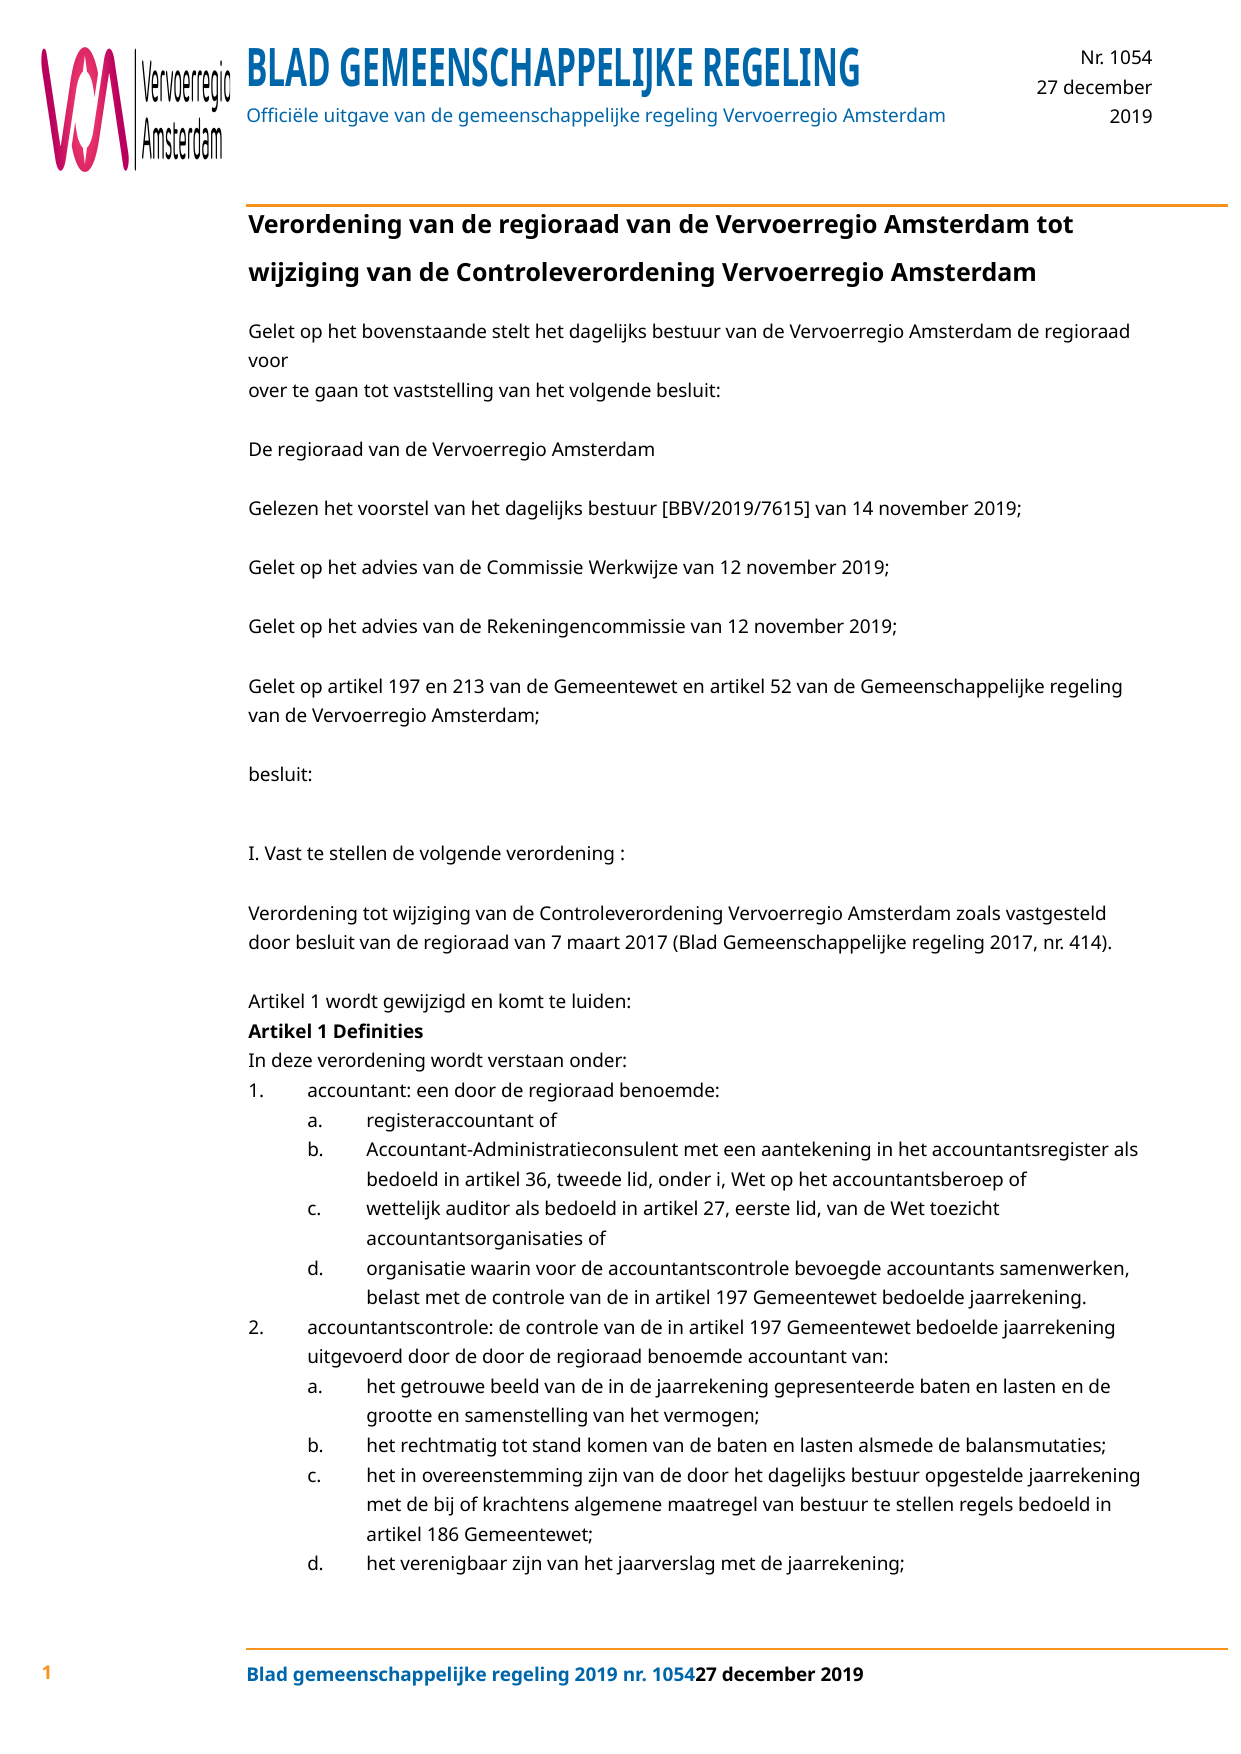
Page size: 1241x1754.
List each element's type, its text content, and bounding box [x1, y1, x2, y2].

text I. Vast te stellen de volgende verordening : [248, 841, 1152, 866]
text Gelet op het advies van de Commissie Werkwijze van 12 november 2019; [248, 554, 1152, 580]
text besluit: [248, 762, 1152, 787]
list het getrouwe beeld van de in de jaarrekening gepresenteerde baten en lasten en de grootte en samenstelling van het vermogen; [307, 1373, 1152, 1428]
list het rechtmatig tot stand komen van de baten en lasten alsmede de balansmutaties; [307, 1432, 1152, 1458]
text Artikel 1 Definities [248, 1018, 1152, 1044]
list het in overeenstemming zijn van de door het dagelijks bestuur opgestelde jaarrekening met de bij of krachtens algemene maatregel van bestuur te stellen regels bedoeld in artikel 186 Gemeentewet; [307, 1462, 1152, 1547]
text over te gaan tot vaststelling van het volgende besluit: [248, 377, 1152, 403]
list accountant: een door de regioraad benoemde: [248, 1077, 1152, 1103]
list wettelijk auditor als bedoeld in artikel 27, eerste lid, van de Wet toezicht accountantsorganisaties of [307, 1196, 1152, 1251]
list registeraccountant of [307, 1107, 1152, 1132]
text De regioraad van de Vervoerregio Amsterdam [248, 436, 1152, 462]
list accountantscontrole: de controle van de in artikel 197 Gemeentewet bedoelde jaarrekening uitgevoerd door de door de regioraad benoemde accountant van: [248, 1314, 1152, 1369]
list Accountant-Administratieconsulent met een aantekening in het accountantsregister als bedoeld in artikel 36, tweede lid, onder i, Wet op het accountantsberoep of [307, 1136, 1152, 1192]
text Verordening van de regioraad van de Vervoerregio Amsterdam tot wijziging van de Controleverordening Vervoerregio Amsterdam [248, 207, 1152, 288]
text In deze verordening wordt verstaan onder: [248, 1048, 1152, 1073]
list organisatie waarin voor de accountantscontrole bevoegde accountants samenwerken, belast met de controle van de in artikel 197 Gemeentewet bedoelde jaarrekening. [307, 1255, 1152, 1310]
list het verenigbaar zijn van het jaarverslag met de jaarrekening; [307, 1551, 1152, 1576]
text Gelet op het bovenstaande stelt het dagelijks bestuur van de Vervoerregio Amsterdam de regioraad voor [248, 318, 1152, 373]
text Gelet op het advies van de Rekeningencommissie van 12 november 2019; [248, 614, 1152, 639]
text Artikel 1 wordt gewijzigd en komt te luiden: [248, 988, 1152, 1014]
text Gelet op artikel 197 en 213 van de Gemeentewet en artikel 52 van de Gemeenschappelijke regeling van de Vervoerregio Amsterdam; [248, 673, 1152, 728]
text Gelezen het voorstel van het dagelijks bestuur [BBV/2019/7615] van 14 november 2019; [248, 495, 1152, 521]
text Verordening tot wijziging van de Controleverordening Vervoerregio Amsterdam zoals vastgesteld door besluit van de regioraad van 7 maart 2017 (Blad Gemeenschappelijke regeling 2017, nr. 414). [248, 900, 1152, 955]
picture [41, 47, 231, 172]
